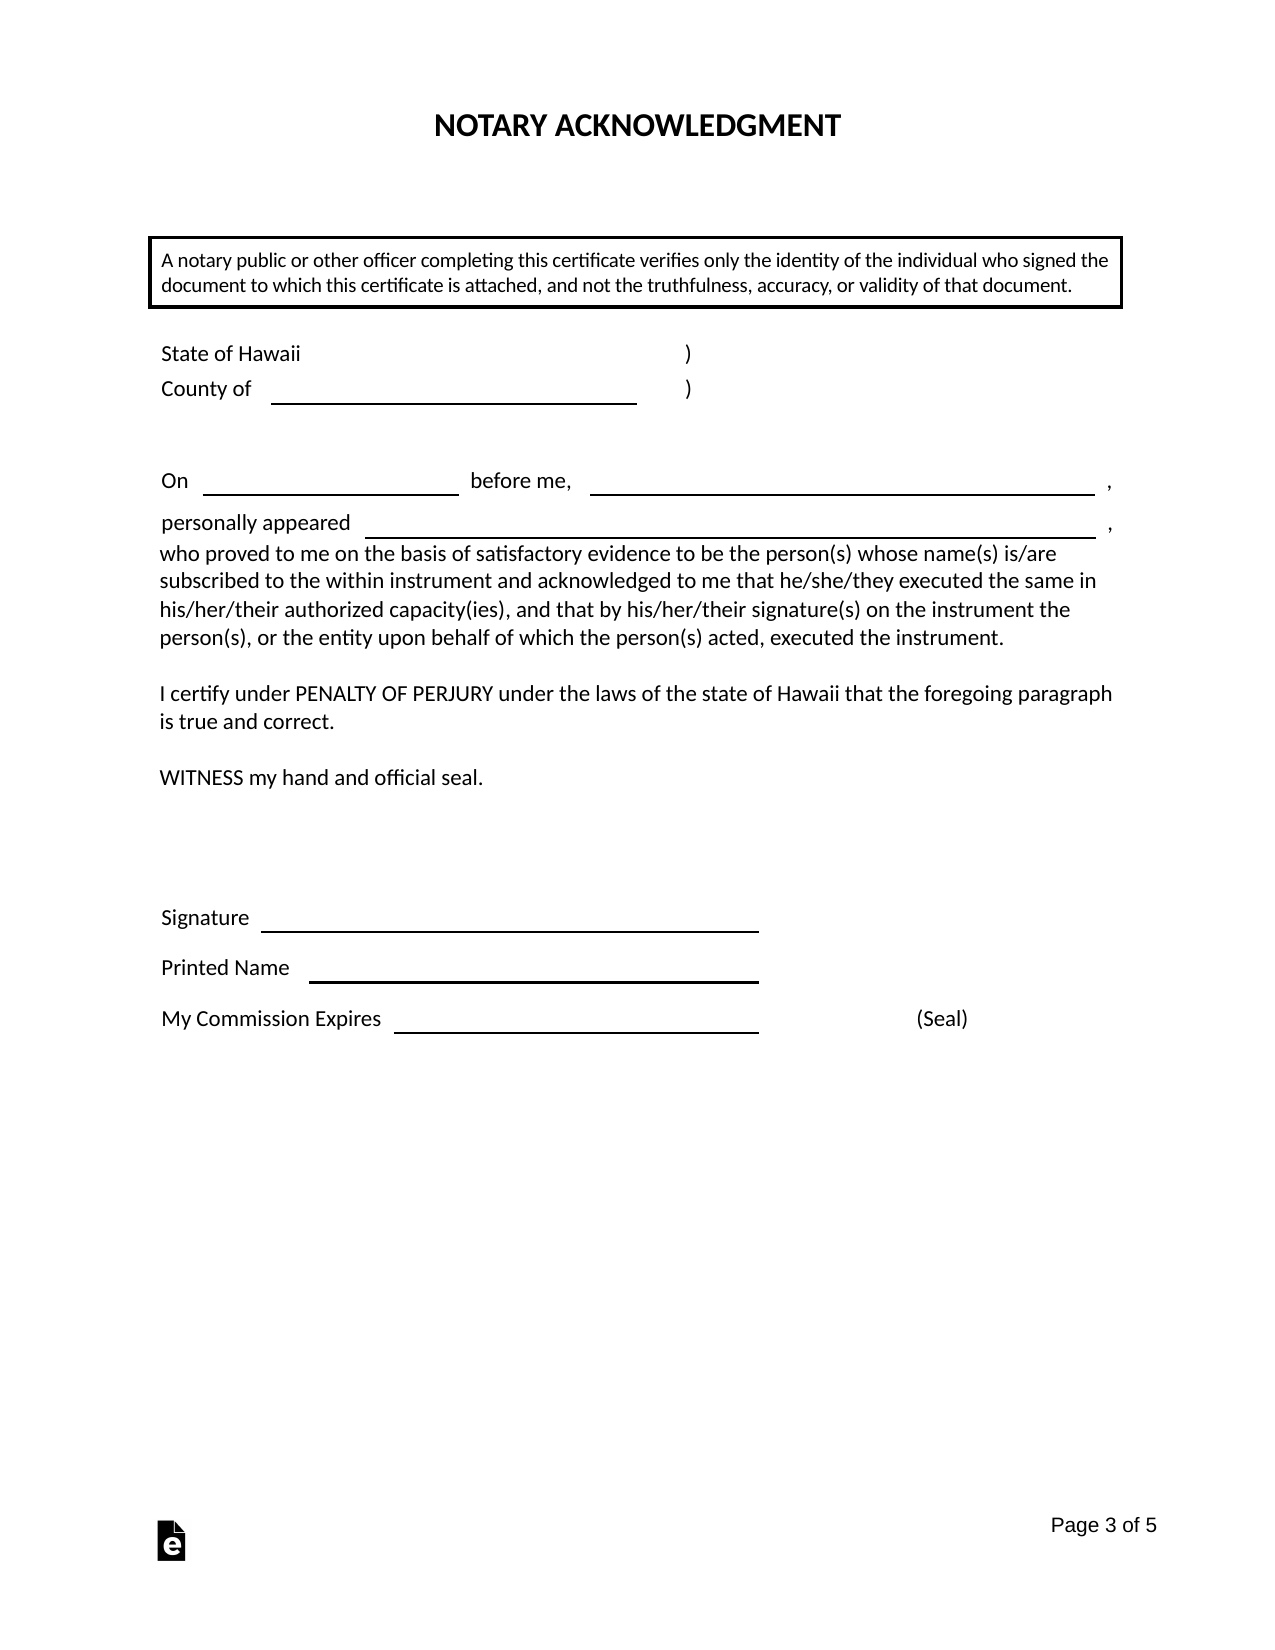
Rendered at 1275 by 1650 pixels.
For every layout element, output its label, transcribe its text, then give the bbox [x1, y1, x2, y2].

table_header Signature [150, 903, 261, 931]
text WITNESS my hand and official seal. [159, 763, 1125, 791]
table_header [271, 375, 637, 403]
table_header [759, 953, 1124, 981]
table_header [1125, 1004, 1275, 1032]
table_header State of Hawaii [150, 339, 637, 367]
table_header , [1096, 509, 1124, 537]
table_header County of [150, 375, 271, 403]
text NOTARY ACKNOWLEDGMENT [150, 104, 1125, 144]
table_header [309, 953, 759, 981]
text who proved to me on the basis of satisfactory evidence to be the person(s) whose name(s) is/are subscribed to the within instrument and acknowledged to me that he/she/they executed the same in his/her/their authorized capacity(ies), and that by his/her/their signature(s) on the instrument the person(s), or the entity upon behalf of which the person(s) acted, executed the instrument. [159, 539, 1125, 651]
table_header On [150, 466, 202, 494]
table_header My Commission Expires [150, 1004, 394, 1032]
table_header ) [637, 339, 703, 367]
text I certify under PENALTY OF PERJURY under the laws of the state of Hawaii that the foregoing paragraph is true and correct. [159, 679, 1125, 735]
table_header , [1095, 466, 1124, 494]
table_header ) [637, 375, 703, 403]
table_header Printed Name [150, 953, 309, 981]
table_header before me, [459, 466, 590, 494]
table_header [203, 466, 459, 494]
table_header [365, 509, 1096, 537]
table_header A notary public or other officer completing this certificate verifies only the identity of the individual who signed the document to which this certificate is attached, and not the truthfulness, accuracy, or validity of that document. [152, 239, 1120, 305]
table_header [394, 1004, 759, 1032]
table_header [590, 466, 1095, 494]
table_header personally appeared [150, 509, 365, 537]
table_header [261, 903, 759, 931]
table_header (Seal) [759, 1004, 1125, 1032]
